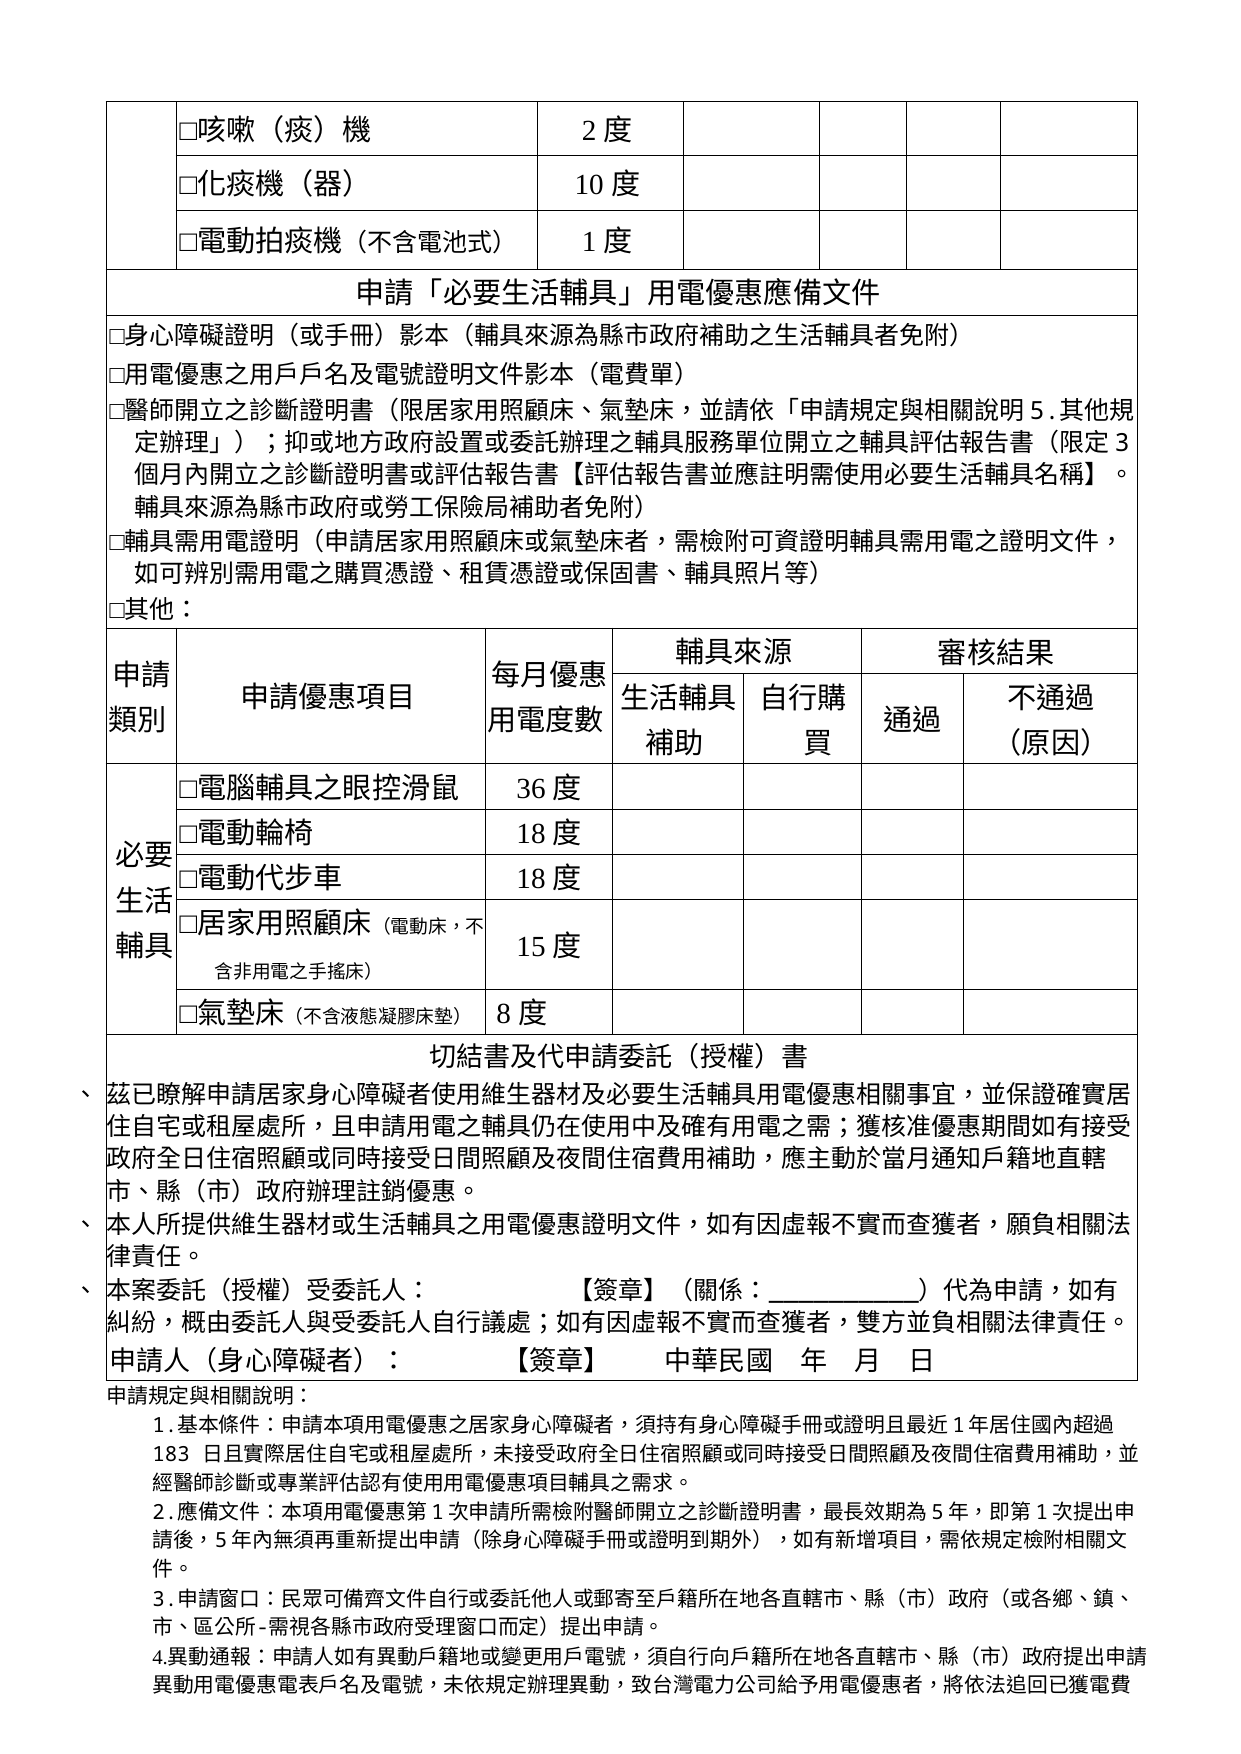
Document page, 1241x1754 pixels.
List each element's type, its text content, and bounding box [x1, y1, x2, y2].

table_cell [862, 810, 963, 853]
table_cell [744, 810, 861, 853]
table_cell 2 度 [538, 102, 683, 155]
table_cell □電動拍痰機（不含電池式） [177, 211, 537, 269]
table_cell [907, 102, 1000, 155]
table_cell 申請類別 [107, 629, 176, 763]
table_cell 申請優惠項目 [177, 629, 485, 763]
table_cell 1 度 [538, 211, 683, 269]
table_cell 10 度 [538, 156, 683, 210]
text 1.基本條件：申請本項用電優惠之居家身心障礙者，須持有身心障礙手冊或證明且最近1年居住國內超過183 日且實際居住自宅或租屋處所，未接受政府全日住宿照顧或同時接受日間照顧及夜間住宿費用補助，並經醫師診斷或專業評估認有使用用電優惠項目輔具之需求。 [152, 1410, 1147, 1496]
table_cell □咳嗽（痰）機 [177, 102, 537, 155]
table_cell 必要生活輔具 [107, 764, 176, 1034]
table_cell [862, 990, 963, 1034]
table_cell [907, 211, 1000, 269]
table_cell [1001, 211, 1137, 269]
text 3.申請窗口：民眾可備齊文件自行或委託他人或郵寄至戶籍所在地各直轄市、縣（市）政府（或各鄉、鎮、市、區公所-需視各縣市政府受理窗口而定）提出申請。 [152, 1583, 1147, 1641]
table_cell □化痰機（器） [177, 156, 537, 210]
table_cell [862, 764, 963, 808]
table_cell [964, 855, 1137, 899]
table_cell [862, 900, 963, 989]
table_cell 不通過 （原因） [964, 674, 1137, 763]
table_cell 8 度 [486, 990, 612, 1034]
table_cell 輔具來源 [613, 629, 861, 673]
table_cell [613, 764, 743, 808]
table_cell [1001, 156, 1137, 210]
table_cell [964, 990, 1137, 1034]
table_cell [684, 211, 819, 269]
table_cell □身心障礙證明（或手冊）影本（輔具來源為縣市政府補助之生活輔具者免附） □用電優惠之用戶戶名及電號證明文件影本（電費單） □醫師開立之診斷證明書（限居家用照顧床、氣墊床，並請依「申請規定與相關說明5.其他規定辦理」）；抑或地方政府設置或委託辦理之輔具服務單位開立之輔具評估報告書（限定3個月內開立之診斷證明書或評估報告書【評估報告書並應註明需使用必要生活輔具名稱】。輔具來源為縣市政府或勞工保險局補助者免附） □輔具需用電證明（申請居家用照顧床或氣墊床者，需檢附可資證明輔具需用電之證明文件，如可辨別需用電之購買憑證、租賃憑證或保固書、輔具照片等） □其他： [107, 316, 1137, 627]
table_cell 生活輔具補助 [613, 674, 743, 763]
text 2.應備文件：本項用電優惠第1次申請所需檢附醫師開立之診斷證明書，最長效期為5年，即第1次提出申請後，5年內無須再重新提出申請（除身心障礙手冊或證明到期外），如有新增項目，需依規定檢附相關文件。 [152, 1496, 1147, 1583]
table_cell 每月優惠用電度數 [486, 629, 612, 763]
table_cell [744, 900, 861, 989]
table_cell [907, 156, 1000, 210]
table_cell 15 度 [486, 900, 612, 989]
table_cell □居家用照顧床（電動床，不含非用電之手搖床） [177, 900, 485, 989]
table_cell [862, 855, 963, 899]
table_cell [964, 810, 1137, 853]
table_cell [820, 211, 906, 269]
table_cell [684, 102, 819, 155]
table_cell [1001, 102, 1137, 155]
table_cell [820, 156, 906, 210]
table_cell [613, 855, 743, 899]
text 申請規定與相關說明： [106, 1381, 1147, 1409]
table_cell □電動輪椅 [177, 810, 485, 853]
table_cell □電動代步車 [177, 855, 485, 899]
table_cell [613, 990, 743, 1034]
table_cell 通過 [862, 674, 963, 763]
table_cell 18 度 [486, 855, 612, 899]
table_cell 自行購買 [744, 674, 861, 763]
table_cell 審核結果 [862, 629, 1137, 673]
table_cell [744, 855, 861, 899]
table_cell 切結書及代申請委託（授權）書 茲已瞭解申請居家身心障礙者使用維生器材及必要生活輔具用電優惠相關事宜，並保證確實居住自宅或租屋處所，且申請用電之輔具仍在使用中及確有用電之需；獲核准優惠期間如有接受政府全日住宿照顧或同時接受日間照顧及夜間住宿費用補助，應主動於當月通知戶籍地直轄市、縣（市）政府辦理註銷優惠。 本人所提供維生器材或生活輔具之用電優惠證明文件，如有因虛報不實而查獲者，願負相關法律責任。 本案委託（授權）受委託人： 【簽章】（關係：__________）代為申請，如有糾紛，概由委託人與受委託人自行議處；如有因虛報不實而查獲者，雙方並負相關法律責任。 申請人（身心障礙者）： 【簽章】 中華民國 年 月 日 [107, 1035, 1137, 1379]
table_cell □電腦輔具之眼控滑鼠 [177, 764, 485, 808]
table_cell 36 度 [486, 764, 612, 808]
table_cell □氣墊床（不含液態凝膠床墊） [177, 990, 485, 1034]
table_cell [964, 764, 1137, 808]
table_cell 申請「必要生活輔具」用電優惠應備文件 [107, 270, 1137, 315]
table_cell [964, 900, 1137, 989]
table_cell 18 度 [486, 810, 612, 853]
text 4.異動通報：申請人如有異動戶籍地或變更用戶電號，須自行向戶籍所在地各直轄市、縣（市）政府提出申請異動用電優惠電表戶名及電號，未依規定辦理異動，致台灣電力公司給予用電優惠者，將依法追回已獲電費 [152, 1641, 1147, 1699]
table_cell [613, 900, 743, 989]
table_cell [684, 156, 819, 210]
table_cell [613, 810, 743, 853]
table_cell [107, 102, 176, 269]
table_cell [744, 990, 861, 1034]
table_cell [820, 102, 906, 155]
table_cell [744, 764, 861, 808]
